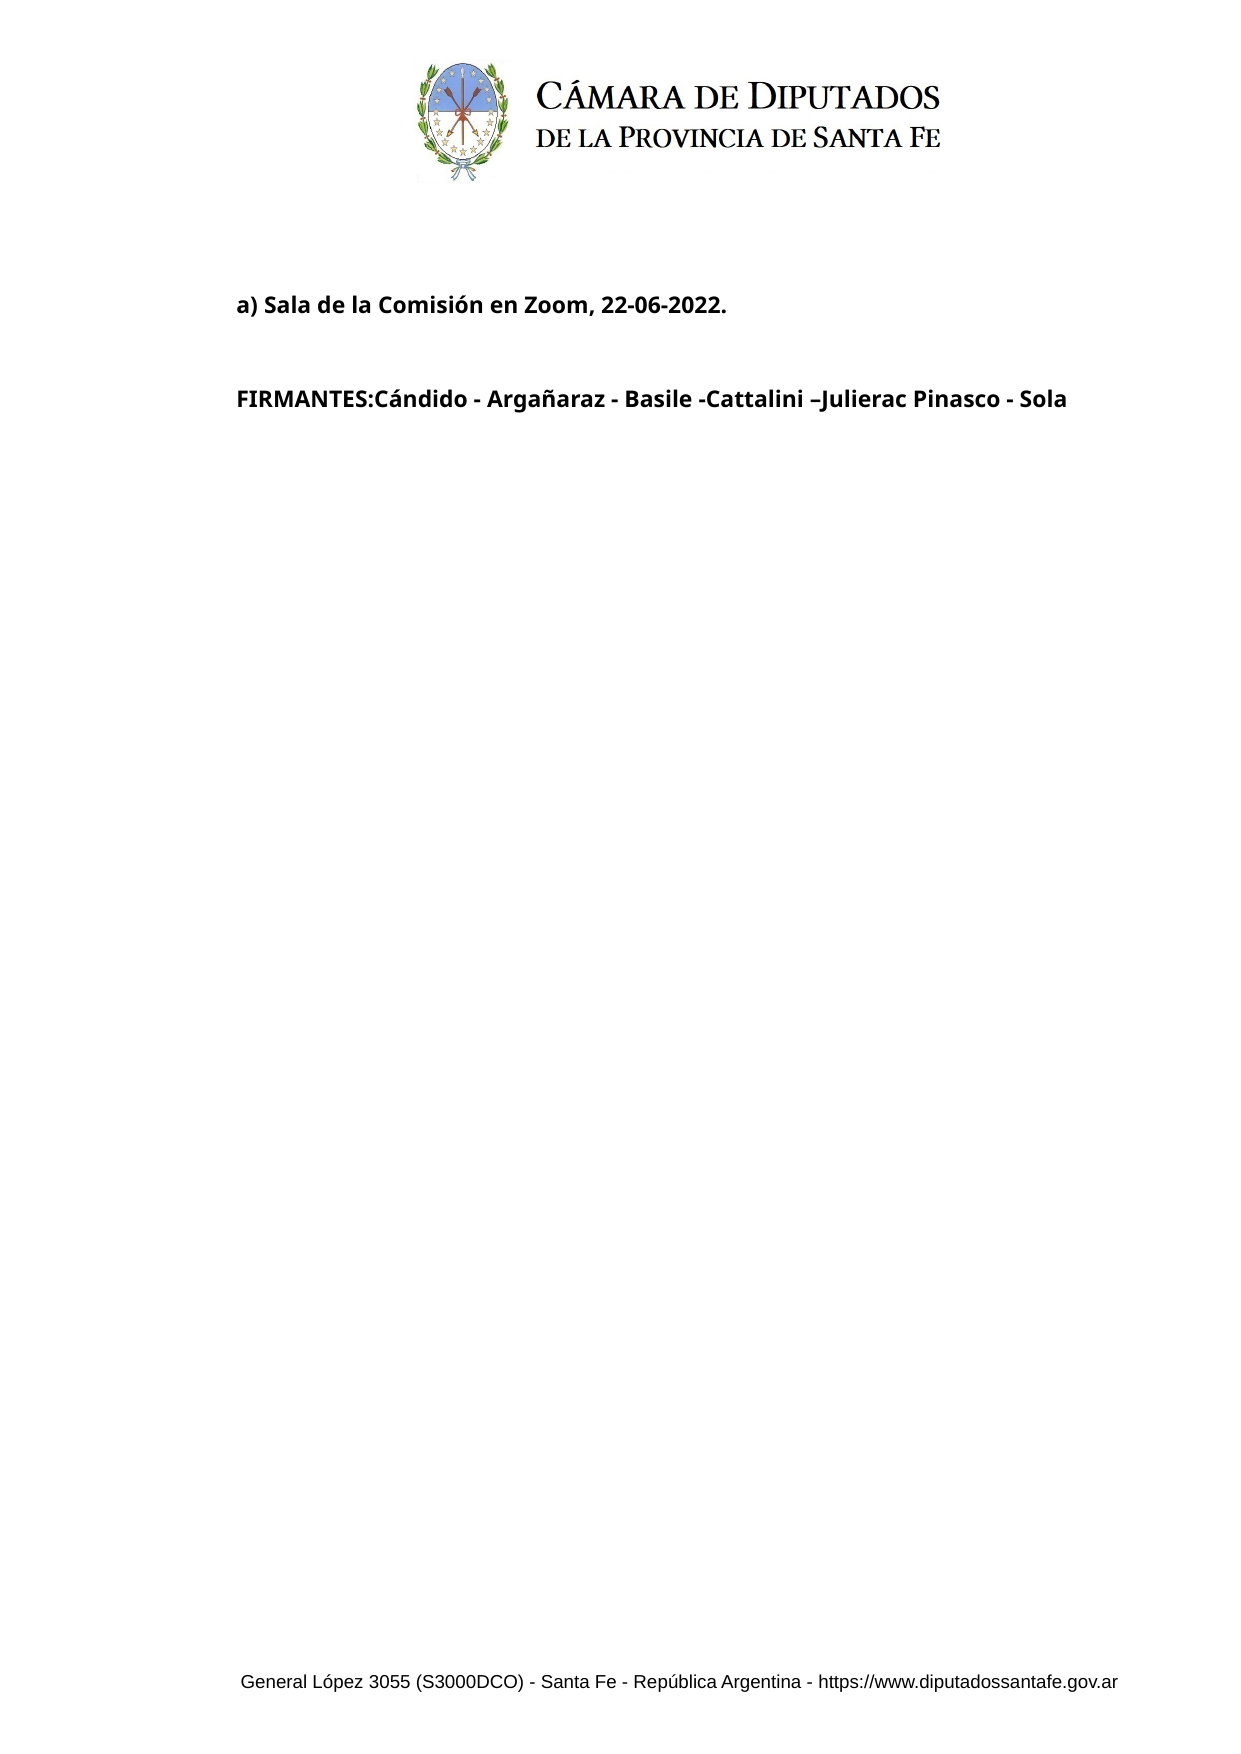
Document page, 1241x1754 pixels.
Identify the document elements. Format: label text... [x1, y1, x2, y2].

list Sala de la Comisión en Zoom, 22-06-2022. [236, 289, 1122, 320]
picture [413, 59, 945, 183]
text FIRMANTES:Cándido - Argañaraz - Basile -Cattalini –Julierac Pinasco - Sola [236, 383, 1122, 414]
